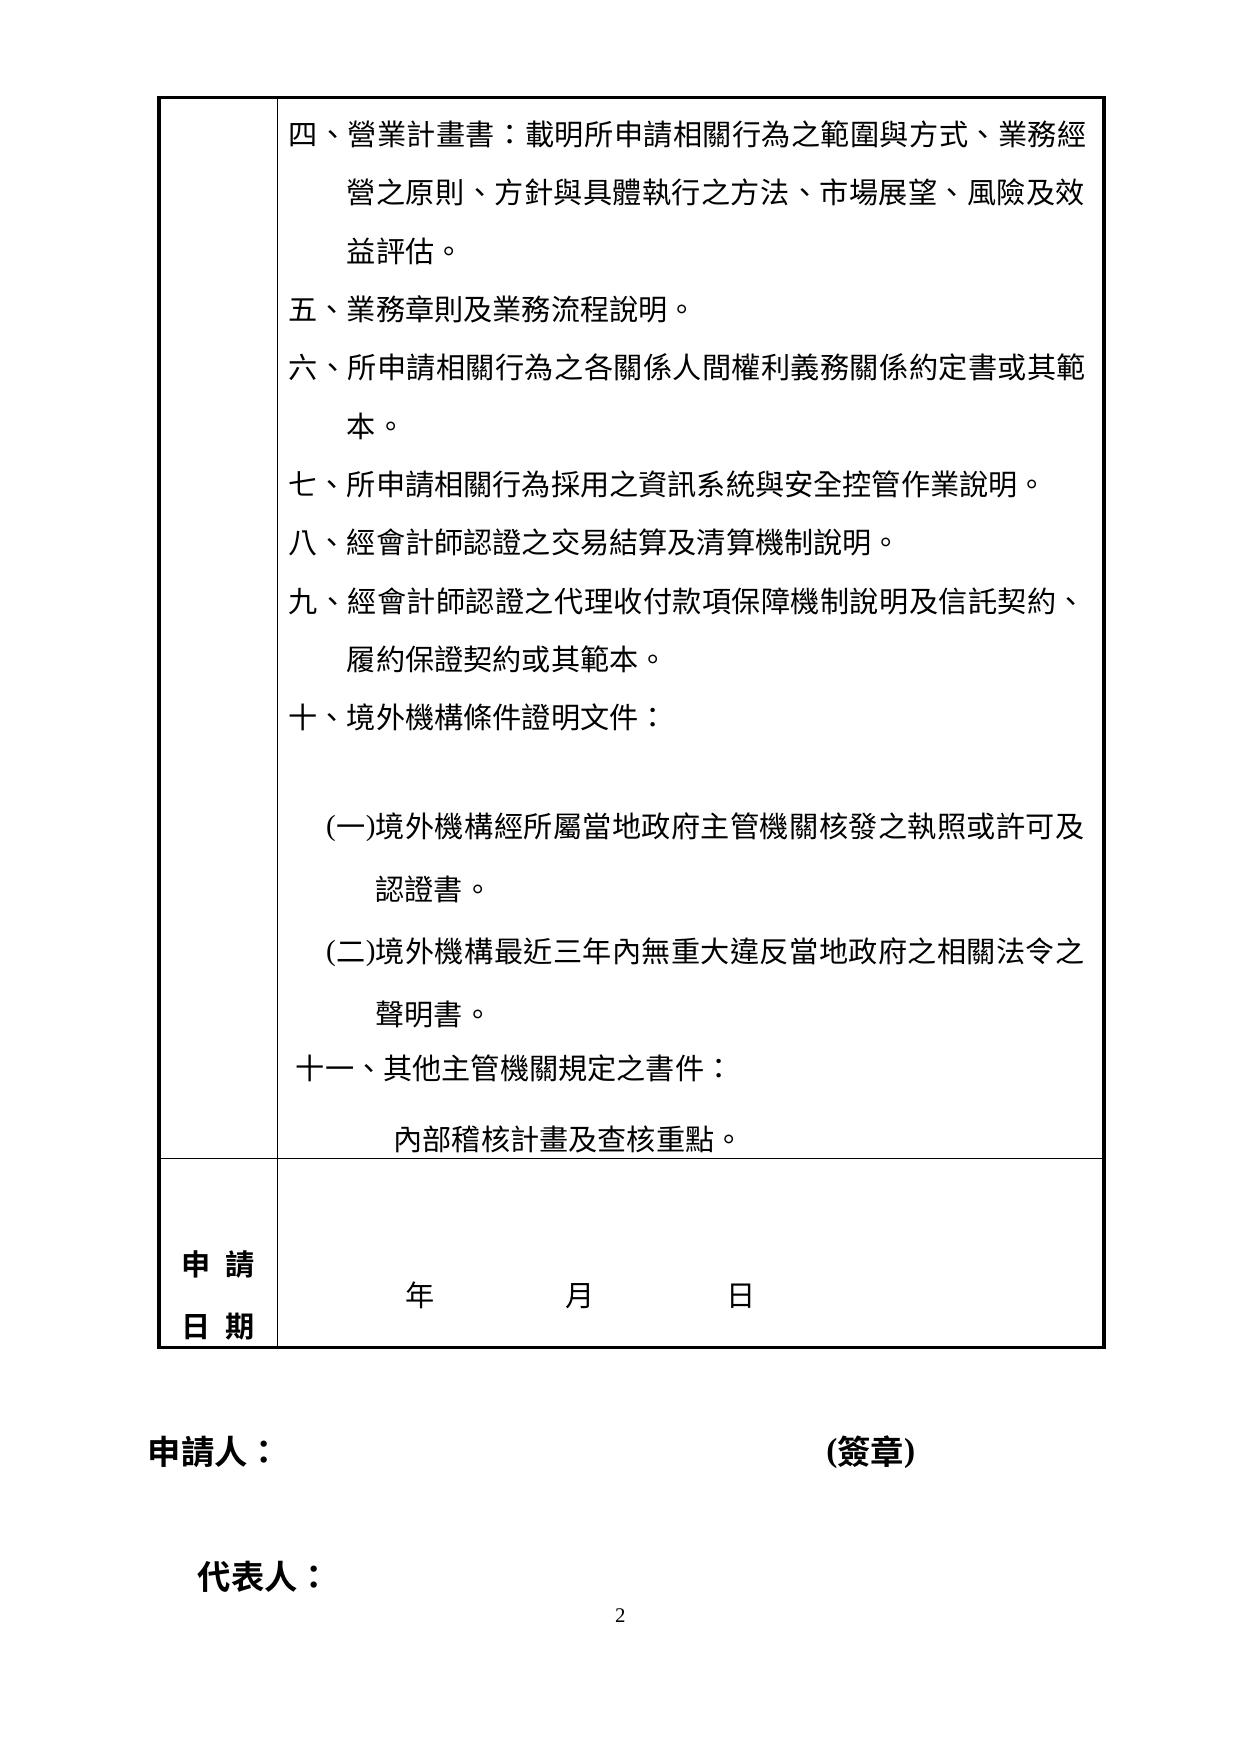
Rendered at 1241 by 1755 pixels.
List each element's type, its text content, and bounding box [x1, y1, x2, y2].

table_header 四、營業計畫書：載明所申請相關行為之範圍與方式、業務經營之原則、方針與具體執行之方法、市場展望、風險及效益評估。 五、業務章則及業務流程說明。 六、所申請相關行為之各關係人間權利義務關係約定書或其範本。 七、所申請相關行為採用之資訊系統與安全控管作業說明。 八、經會計師認證之交易結算及清算機制說明。 九、經會計師認證之代理收付款項保障機制說明及信託契約、履約保證契約或其範本。 十、境外機構條件證明文件： (一)境外機構經所屬當地政府主管機關核發之執照或許可及認證書。 (二)境外機構最近三年內無重大違反當地政府之相關法令之聲明書。 十一、其他主管機關規定之書件： 內部稽核計畫及查核重點。 [278, 99, 1102, 1158]
table_cell 申 請 日 期 [161, 1159, 277, 1346]
table_header [161, 99, 277, 1158]
table_cell 年 月 日 [278, 1159, 1102, 1346]
text 申請人： (簽章) [148, 1408, 1093, 1471]
text 代表人： [198, 1533, 1093, 1596]
